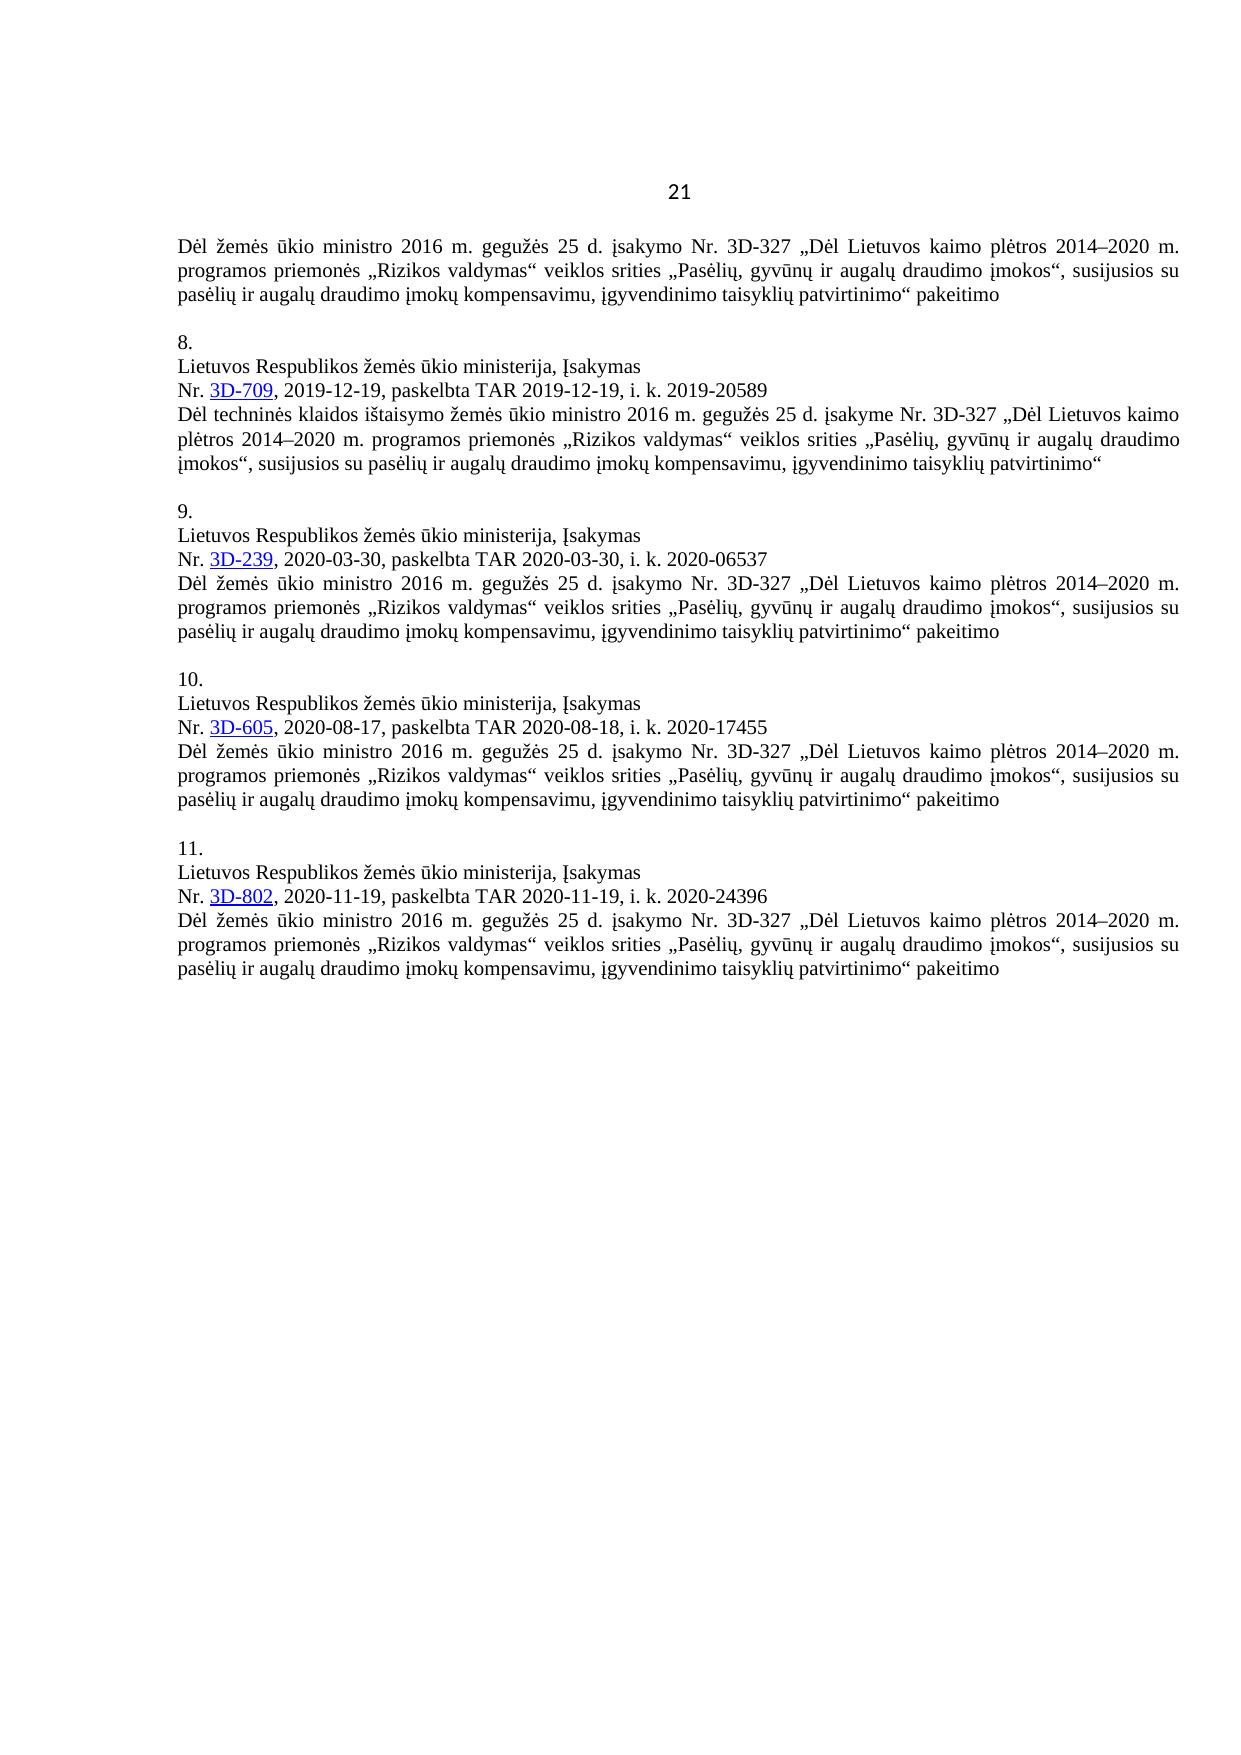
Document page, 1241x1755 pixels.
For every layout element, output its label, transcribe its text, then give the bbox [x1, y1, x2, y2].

text Dėl žemės ūkio ministro 2016 m. gegužės 25 d. įsakymo Nr. 3D-327 „Dėl Lietuvos kaimo plėtros 2014–2020 m. programos priemonės „Rizikos valdymas“ veiklos srities „Pasėlių, gyvūnų ir augalų draudimo įmokos“, susijusios su pasėlių ir augalų draudimo įmokų kompensavimu, įgyvendinimo taisyklių patvirtinimo“ pakeitimo [177, 234, 1181, 306]
text Lietuvos Respublikos žemės ūkio ministerija, Įsakymas [177, 859, 1181, 884]
text 8. [177, 330, 1181, 354]
text Lietuvos Respublikos žemės ūkio ministerija, Įsakymas [177, 354, 1181, 378]
text Dėl žemės ūkio ministro 2016 m. gegužės 25 d. įsakymo Nr. 3D-327 „Dėl Lietuvos kaimo plėtros 2014–2020 m. programos priemonės „Rizikos valdymas“ veiklos srities „Pasėlių, gyvūnų ir augalų draudimo įmokos“, susijusios su pasėlių ir augalų draudimo įmokų kompensavimu, įgyvendinimo taisyklių patvirtinimo“ pakeitimo [177, 739, 1181, 811]
text Nr. 3D-605, 2020-08-17, paskelbta TAR 2020-08-18, i. k. 2020-17455 [177, 715, 1181, 739]
text 11. [177, 836, 1181, 859]
text Nr. 3D-239, 2020-03-30, paskelbta TAR 2020-03-30, i. k. 2020-06537 [177, 547, 1181, 571]
text Nr. 3D-802, 2020-11-19, paskelbta TAR 2020-11-19, i. k. 2020-24396 [177, 884, 1181, 908]
text Dėl žemės ūkio ministro 2016 m. gegužės 25 d. įsakymo Nr. 3D-327 „Dėl Lietuvos kaimo plėtros 2014–2020 m. programos priemonės „Rizikos valdymas“ veiklos srities „Pasėlių, gyvūnų ir augalų draudimo įmokos“, susijusios su pasėlių ir augalų draudimo įmokų kompensavimu, įgyvendinimo taisyklių patvirtinimo“ pakeitimo [177, 571, 1181, 643]
text Lietuvos Respublikos žemės ūkio ministerija, Įsakymas [177, 691, 1181, 715]
text Dėl techninės klaidos ištaisymo žemės ūkio ministro 2016 m. gegužės 25 d. įsakyme Nr. 3D-327 „Dėl Lietuvos kaimo plėtros 2014–2020 m. programos priemonės „Rizikos valdymas“ veiklos srities „Pasėlių, gyvūnų ir augalų draudimo įmokos“, susijusios su pasėlių ir augalų draudimo įmokų kompensavimu, įgyvendinimo taisyklių patvirtinimo“ [177, 402, 1181, 474]
text 9. [177, 499, 1181, 523]
text Nr. 3D-709, 2019-12-19, paskelbta TAR 2019-12-19, i. k. 2019-20589 [177, 378, 1181, 402]
text Lietuvos Respublikos žemės ūkio ministerija, Įsakymas [177, 523, 1181, 547]
text Dėl žemės ūkio ministro 2016 m. gegužės 25 d. įsakymo Nr. 3D-327 „Dėl Lietuvos kaimo plėtros 2014–2020 m. programos priemonės „Rizikos valdymas“ veiklos srities „Pasėlių, gyvūnų ir augalų draudimo įmokos“, susijusios su pasėlių ir augalų draudimo įmokų kompensavimu, įgyvendinimo taisyklių patvirtinimo“ pakeitimo [177, 908, 1181, 980]
text 10. [177, 667, 1181, 691]
